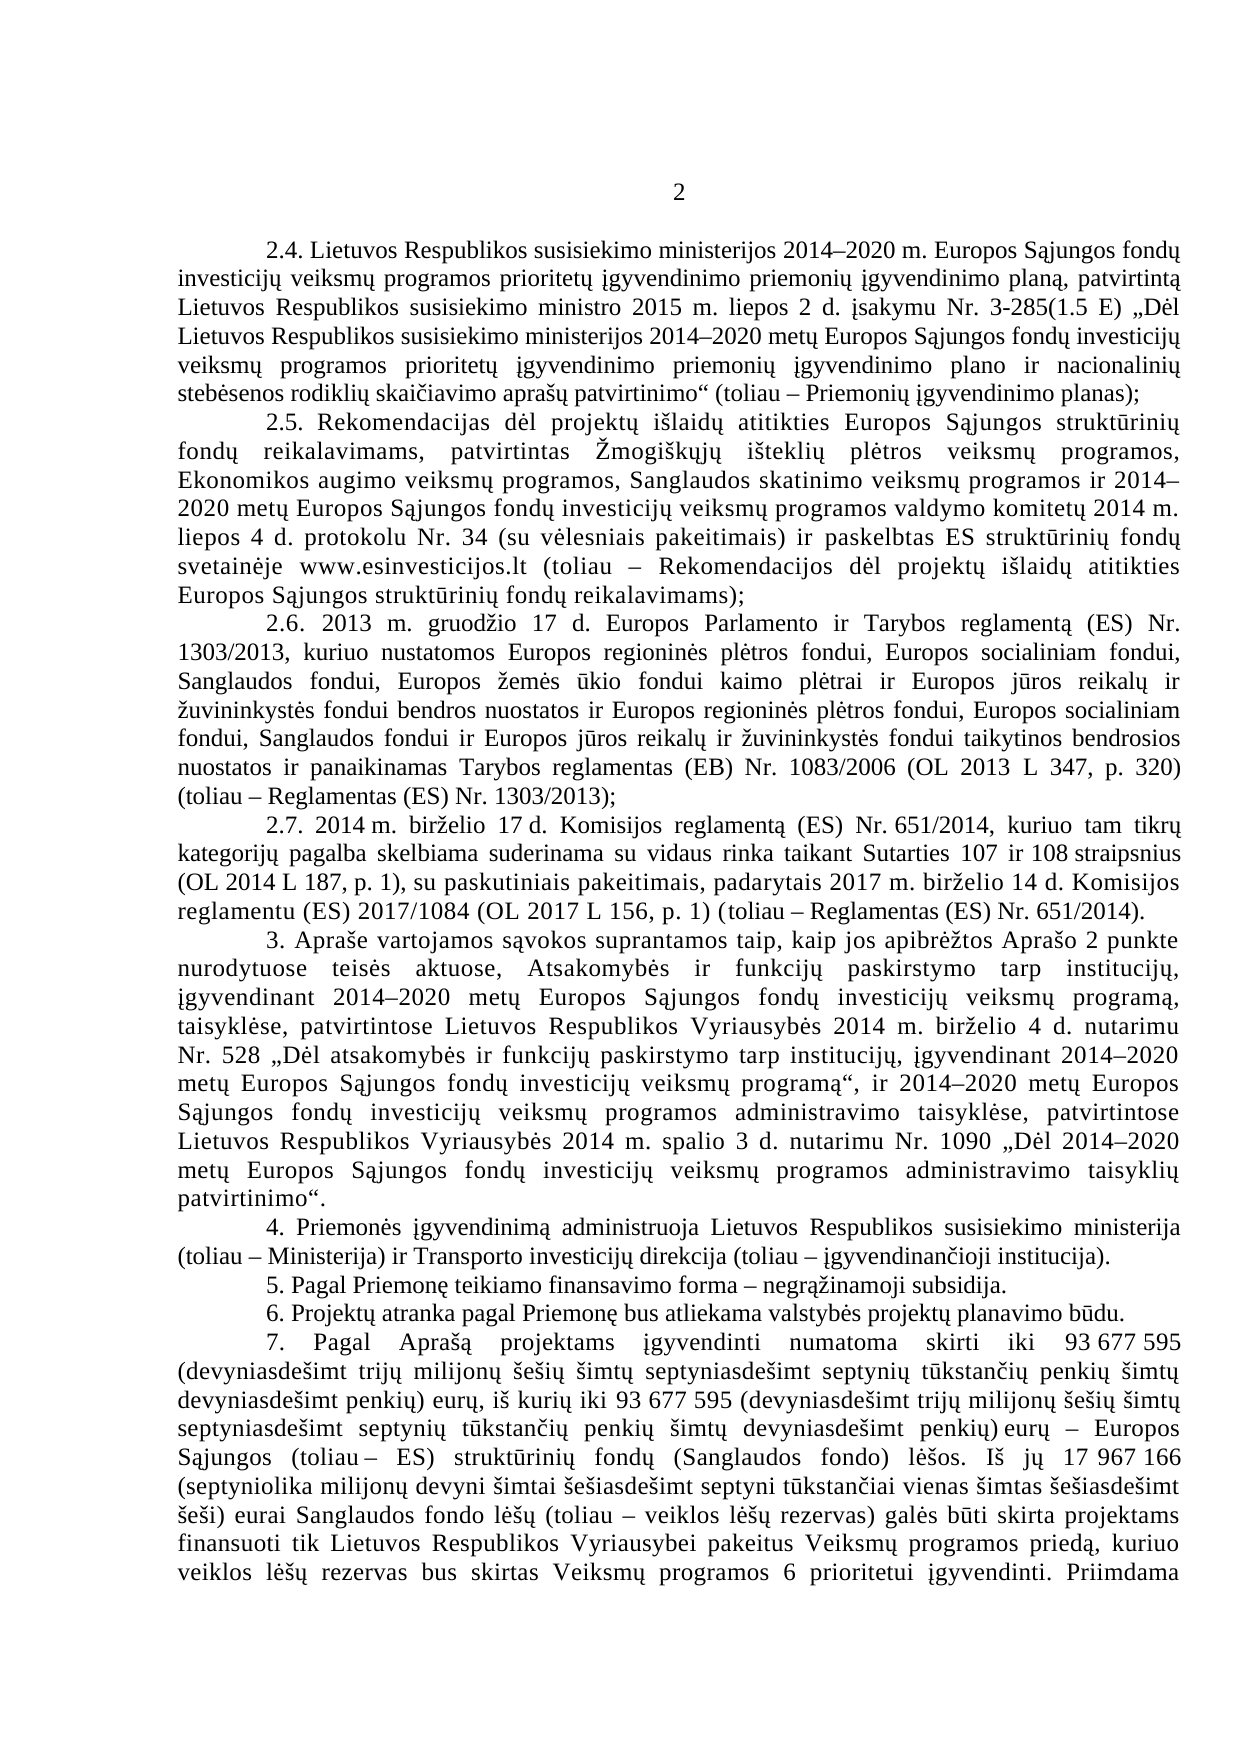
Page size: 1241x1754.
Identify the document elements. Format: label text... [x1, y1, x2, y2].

text 5. Pagal Priemonę teikiamo finansavimo forma – negrąžinamoji subsidija. [177, 1270, 1181, 1298]
text 2.4. Lietuvos Respublikos susisiekimo ministerijos 2014–2020 m. Europos Sąjungos fondų investicijų veiksmų programos prioritetų įgyvendinimo priemonių įgyvendinimo planą, patvirtintą Lietuvos Respublikos susisiekimo ministro 2015 m. liepos 2 d. įsakymu Nr. 3-285(1.5 E) „Dėl Lietuvos Respublikos susisiekimo ministerijos 2014–2020 metų Europos Sąjungos fondų investicijų veiksmų programos prioritetų įgyvendinimo priemonių įgyvendinimo plano ir nacionalinių stebėsenos rodiklių skaičiavimo aprašų patvirtinimo“ (toliau – Priemonių įgyvendinimo planas); [177, 235, 1181, 407]
text 4. Priemonės įgyvendinimą administruoja Lietuvos Respublikos susisiekimo ministerija (toliau – Ministerija) ir Transporto investicijų direkcija (toliau – įgyvendinančioji institucija). [177, 1212, 1181, 1270]
text 3. Apraše vartojamos sąvokos suprantamos taip, kaip jos apibrėžtos Aprašo 2 punkte nurodytuose teisės aktuose, Atsakomybės ir funkcijų paskirstymo tarp institucijų, įgyvendinant 2014–2020 metų Europos Sąjungos fondų investicijų veiksmų programą, taisyklėse, patvirtintose Lietuvos Respublikos Vyriausybės 2014 m. birželio 4 d. nutarimu Nr. 528 „Dėl atsakomybės ir funkcijų paskirstymo tarp institucijų, įgyvendinant 2014–2020 metų Europos Sąjungos fondų investicijų veiksmų programą“, ir 2014–2020 metų Europos Sąjungos fondų investicijų veiksmų programos administravimo taisyklėse, patvirtintose Lietuvos Respublikos Vyriausybės 2014 m. spalio 3 d. nutarimu Nr. 1090 „Dėl 2014–2020 metų Europos Sąjungos fondų investicijų veiksmų programos administravimo taisyklių patvirtinimo“. [177, 925, 1181, 1212]
text 6. Projektų atranka pagal Priemonę bus atliekama valstybės projektų planavimo būdu. [177, 1298, 1181, 1327]
text 7. Pagal Aprašą projektams įgyvendinti numatoma skirti iki 93 677 595 (devyniasdešimt trijų milijonų šešių šimtų septyniasdešimt septynių tūkstančių penkių šimtų devyniasdešimt penkių) eurų, iš kurių iki 93 677 595 (devyniasdešimt trijų milijonų šešių šimtų septyniasdešimt septynių tūkstančių penkių šimtų devyniasdešimt penkių) eurų – Europos Sąjungos (toliau – ES) struktūrinių fondų (Sanglaudos fondo) lėšos. Iš jų 17 967 166 (septyniolika milijonų devyni šimtai šešiasdešimt septyni tūkstančiai vienas šimtas šešiasdešimt šeši) eurai Sanglaudos fondo lėšų (toliau – veiklos lėšų rezervas) galės būti skirta projektams finansuoti tik Lietuvos Respublikos Vyriausybei pakeitus Veiksmų programos priedą, kuriuo veiklos lėšų rezervas bus skirtas Veiksmų programos 6 prioritetui įgyvendinti. Priimdama [177, 1327, 1181, 1586]
text 2.6. 2013 m. gruodžio 17 d. Europos Parlamento ir Tarybos reglamentą (ES) Nr. 1303/2013, kuriuo nustatomos Europos regioninės plėtros fondui, Europos socialiniam fondui, Sanglaudos fondui, Europos žemės ūkio fondui kaimo plėtrai ir Europos jūros reikalų ir žuvininkystės fondui bendros nuostatos ir Europos regioninės plėtros fondui, Europos socialiniam fondui, Sanglaudos fondui ir Europos jūros reikalų ir žuvininkystės fondui taikytinos bendrosios nuostatos ir panaikinamas Tarybos reglamentas (EB) Nr. 1083/2006 (OL 2013 L 347, p. 320) (toliau – Reglamentas (ES) Nr. 1303/2013); [177, 608, 1181, 810]
text 2.5. Rekomendacijas dėl projektų išlaidų atitikties Europos Sąjungos struktūrinių fondų reikalavimams, patvirtintas Žmogiškųjų išteklių plėtros veiksmų programos, Ekonomikos augimo veiksmų programos, Sanglaudos skatinimo veiksmų programos ir 2014–2020 metų Europos Sąjungos fondų investicijų veiksmų programos valdymo komitetų 2014 m. liepos 4 d. protokolu Nr. 34 (su vėlesniais pakeitimais) ir paskelbtas ES struktūrinių fondų svetainėje www.esinvesticijos.lt (toliau – Rekomendacijos dėl projektų išlaidų atitikties Europos Sąjungos struktūrinių fondų reikalavimams); [177, 407, 1181, 608]
text 2.7. 2014 m. birželio 17 d. Komisijos reglamentą (ES) Nr. 651/2014, kuriuo tam tikrų kategorijų pagalba skelbiama suderinama su vidaus rinka taikant Sutarties 107 ir 108 straipsnius (OL 2014 L 187, p. 1), su paskutiniais pakeitimais, padarytais 2017 m. birželio 14 d. Komisijos reglamentu (ES) 2017/1084 (OL 2017 L 156, p. 1) (toliau – Reglamentas (ES) Nr. 651/2014). [177, 810, 1181, 925]
